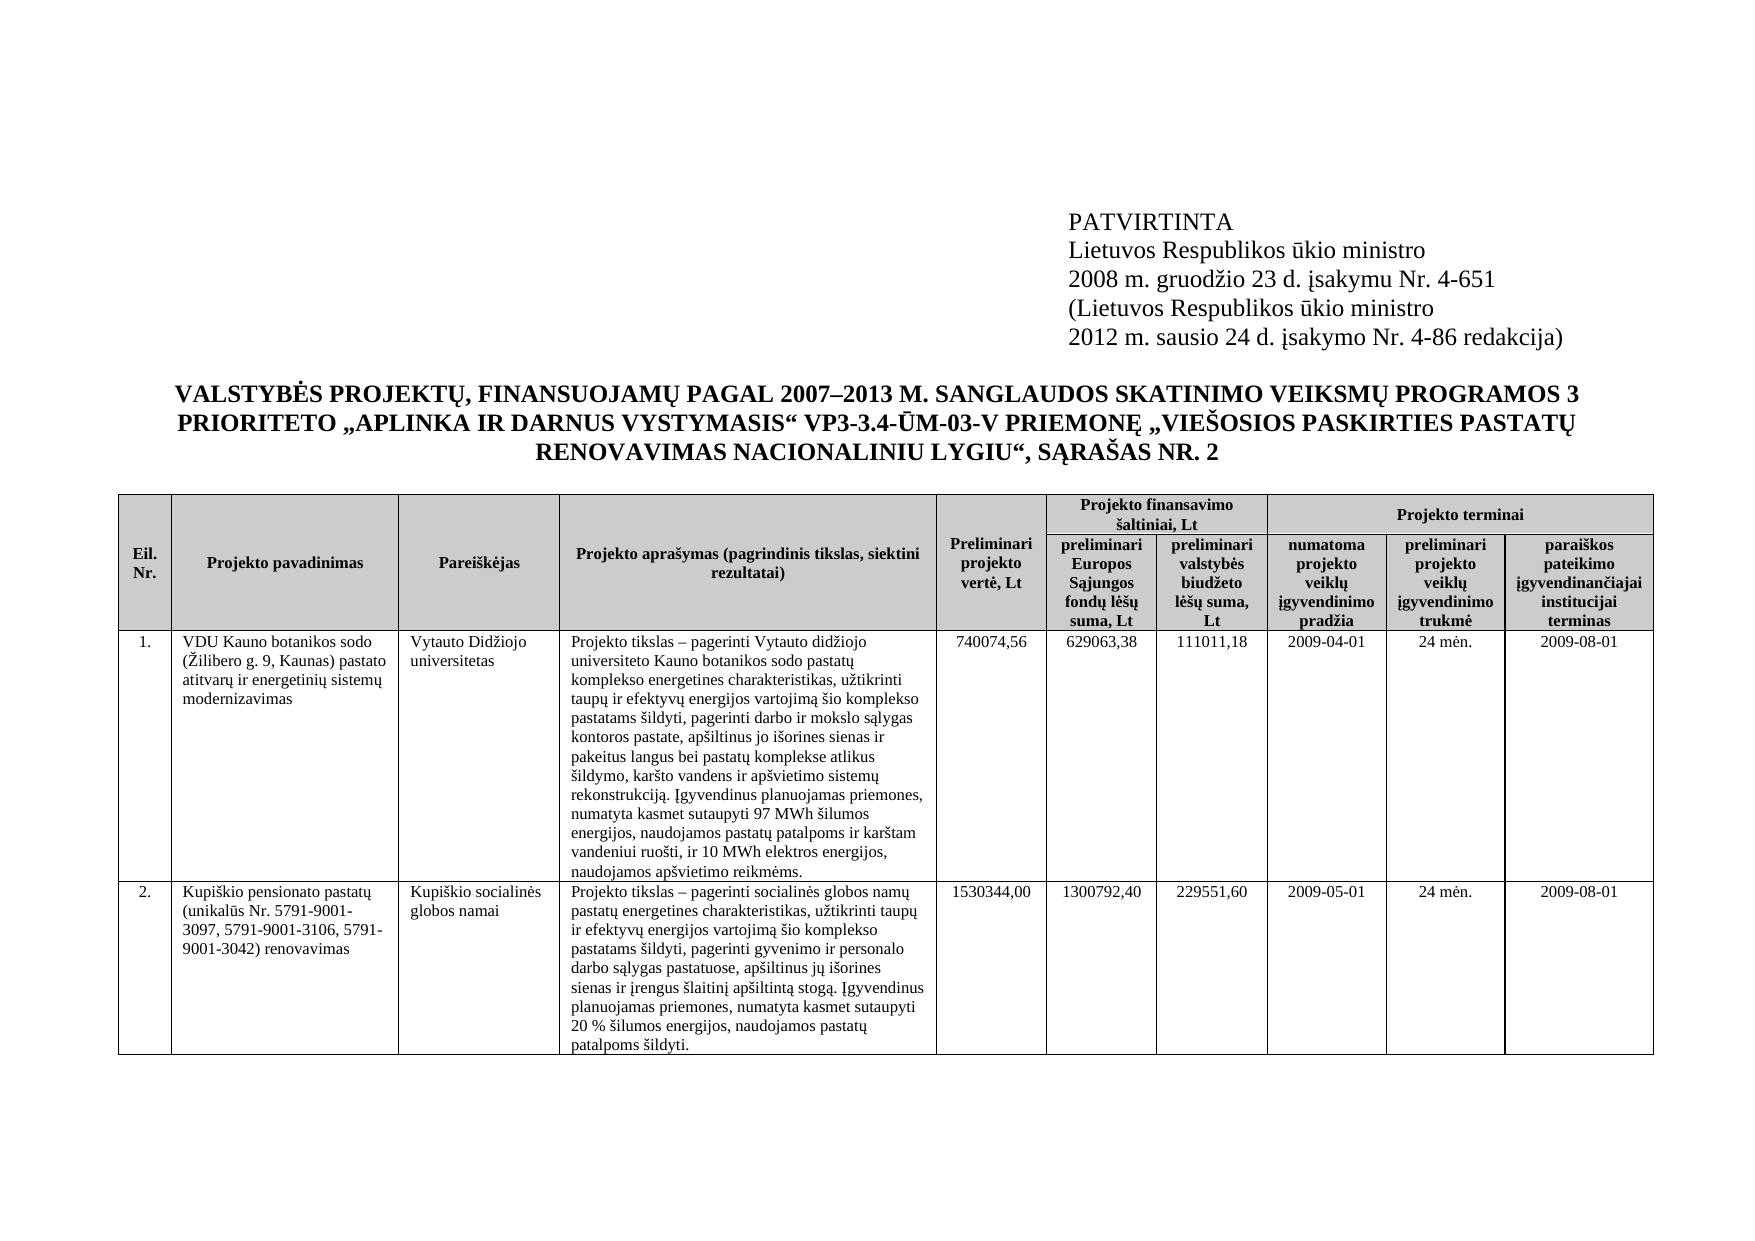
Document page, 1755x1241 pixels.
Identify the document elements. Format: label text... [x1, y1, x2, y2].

text PATVIRTINTA [1068, 207, 1636, 235]
table_header Eil. Nr. [119, 495, 171, 630]
table_cell preliminari projekto veiklų įgyvendinimo trukmė [1387, 535, 1504, 630]
text 2012 m. sausio 24 d. įsakymo Nr. 4-86 redakcija) [1068, 322, 1636, 350]
table_cell 2009-08-01 [1506, 882, 1653, 1054]
table_cell 2009-08-01 [1506, 631, 1653, 881]
table_cell VDU Kauno botanikos sodo (Žilibero g. 9, Kaunas) pastato atitvarų ir energetinių sistemų modernizavimas [172, 631, 398, 881]
table_header Projekto aprašymas (pagrindinis tikslas, siektini rezultatai) [560, 495, 936, 630]
table_cell 229551,60 [1157, 882, 1267, 1054]
table_cell Projekto tikslas – pagerinti socialinės globos namų pastatų energetines charakteristikas, užtikrinti taupų ir efektyvų energijos vartojimą šio komplekso pastatams šildyti, pagerinti gyvenimo ir personalo darbo sąlygas pastatuose, apšiltinus jų išorines sienas ir įrengus šlaitinį apšiltintą stogą. Įgyvendinus planuojamas priemones, numatyta kasmet sutaupyti 20 % šilumos energijos, naudojamos pastatų patalpoms šildyti. [560, 882, 936, 1054]
table_cell numatoma projekto veiklų įgyvendinimo pradžia [1268, 535, 1386, 630]
table_cell Kupiškio pensionato pastatų (unikalūs Nr. 5791-9001-3097, 5791-9001-3106, 5791-9001-3042) renovavimas [172, 882, 398, 1054]
table_cell 2009-05-01 [1268, 882, 1386, 1054]
table_cell 2. [119, 882, 171, 1054]
table_cell 24 mėn. [1387, 631, 1504, 881]
text VALSTYBĖS PROJEKTŲ, FINANSUOJAMŲ PAGAL 2007–2013 M. SANGLAUDOS SKATINIMO VEIKSMŲ PROGRAMOS 3 PRIORITETO „APLINKA IR DARNUS VYSTYMASIS“ VP3-3.4-ŪM-03-V PRIEMONĘ „VIEŠOSIOS PASKIRTIES PASTATŲ RENOVAVIMAS NACIONALINIU LYGIU“, SĄRAŠAS NR. 2 [118, 379, 1636, 465]
text 2008 m. gruodžio 23 d. įsakymu Nr. 4-651 [1068, 264, 1636, 293]
table_cell 629063,38 [1047, 631, 1156, 881]
text Lietuvos Respublikos ūkio ministro [1068, 235, 1636, 264]
table_header Preliminari projekto vertė, Lt [937, 495, 1046, 630]
table_cell 1530344,00 [937, 882, 1046, 1054]
table_header Projekto finansavimo šaltiniai, Lt [1047, 495, 1267, 533]
table_header Pareiškėjas [399, 495, 559, 630]
table_cell 1300792,40 [1047, 882, 1156, 1054]
table_cell Vytauto Didžiojo universitetas [399, 631, 559, 881]
table_header Projekto terminai [1268, 495, 1653, 533]
text (Lietuvos Respublikos ūkio ministro [1068, 293, 1636, 322]
table_cell 2009-04-01 [1268, 631, 1386, 881]
table_cell paraiškos pateikimo įgyvendinančiajai institucijai terminas [1506, 535, 1653, 630]
table_cell 740074,56 [937, 631, 1046, 881]
table_header Projekto pavadinimas [172, 495, 398, 630]
table_cell 24 mėn. [1387, 882, 1504, 1054]
table_cell preliminari valstybės biudžeto lėšų suma, Lt [1157, 535, 1267, 630]
table_cell preliminari Europos Sąjungos fondų lėšų suma, Lt [1047, 535, 1156, 630]
table_cell Kupiškio socialinės globos namai [399, 882, 559, 1054]
table_cell 1. [119, 631, 171, 881]
table_cell 111011,18 [1157, 631, 1267, 881]
table_cell Projekto tikslas – pagerinti Vytauto didžiojo universiteto Kauno botanikos sodo pastatų komplekso energetines charakteristikas, užtikrinti taupų ir efektyvų energijos vartojimą šio komplekso pastatams šildyti, pagerinti darbo ir mokslo sąlygas kontoros pastate, apšiltinus jo išorines sienas ir pakeitus langus bei pastatų komplekse atlikus šildymo, karšto vandens ir apšvietimo sistemų rekonstrukciją. Įgyvendinus planuojamas priemones, numatyta kasmet sutaupyti 97 MWh šilumos energijos, naudojamos pastatų patalpoms ir karštam vandeniui ruošti, ir 10 MWh elektros energijos, naudojamos apšvietimo reikmėms. [560, 631, 936, 881]
